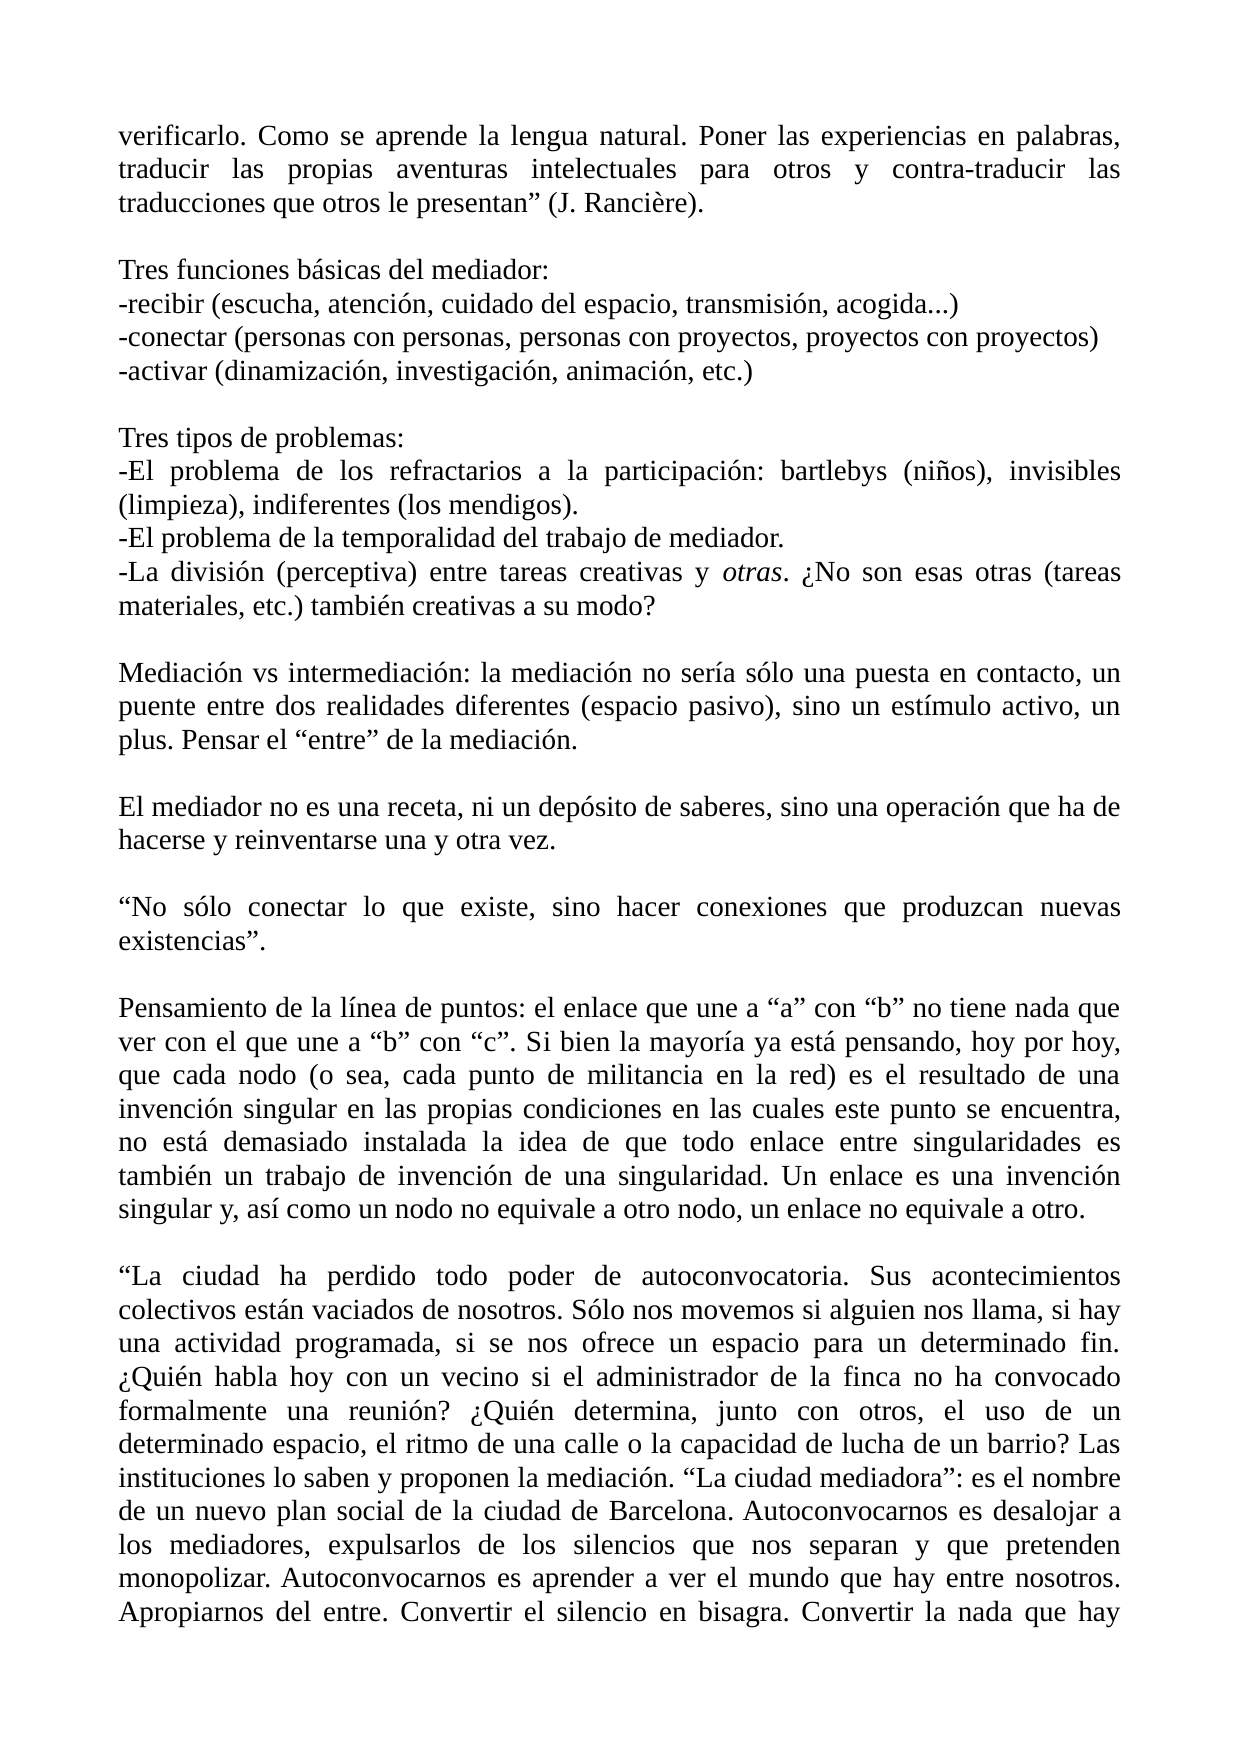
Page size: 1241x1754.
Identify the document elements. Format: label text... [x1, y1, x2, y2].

text Mediación vs intermediación: la mediación no sería sólo una puesta en contacto, un puente entre dos realidades diferentes (espacio pasivo), sino un estímulo activo, un plus. Pensar el “entre” de la mediación. [118, 655, 1122, 755]
text -recibir (escucha, atención, cuidado del espacio, transmisión, acogida...) [118, 286, 1122, 319]
text verificarlo. Como se aprende la lengua natural. Poner las experiencias en palabras, traducir las propias aventuras intelectuales para otros y contra-traducir las traducciones que otros le presentan” (J. Rancière). [118, 118, 1122, 219]
text “La ciudad ha perdido todo poder de autoconvocatoria. Sus acontecimientos colectivos están vaciados de nosotros. Sólo nos movemos si alguien nos llama, si hay una actividad programada, si se nos ofrece un espacio para un determinado fin. ¿Quién habla hoy con un vecino si el administrador de la finca no ha convocado formalmente una reunión? ¿Quién determina, junto con otros, el uso de un determinado espacio, el ritmo de una calle o la capacidad de lucha de un barrio? Las instituciones lo saben y proponen la mediación. “La ciudad mediadora”: es el nombre de un nuevo plan social de la ciudad de Barcelona. Autoconvocarnos es desalojar a los mediadores, expulsarlos de los silencios que nos separan y que pretenden monopolizar. Autoconvocarnos es aprender a ver el mundo que hay entre nosotros. Apropiarnos del entre. Convertir el silencio en bisagra. Convertir la nada que hay [118, 1258, 1122, 1627]
text Tres tipos de problemas: [118, 420, 1122, 453]
text Pensamiento de la línea de puntos: el enlace que une a “a” con “b” no tiene nada que ver con el que une a “b” con “c”. Si bien la mayoría ya está pensando, hoy por hoy, que cada nodo (o sea, cada punto de militancia en la red) es el resultado de una invención singular en las propias condiciones en las cuales este punto se encuentra, no está demasiado instalada la idea de que todo enlace entre singularidades es también un trabajo de invención de una singularidad. Un enlace es una invención singular y, así como un nodo no equivale a otro nodo, un enlace no equivale a otro. [118, 990, 1122, 1225]
text -La división (perceptiva) entre tareas creativas y otras. ¿No son esas otras (tareas materiales, etc.) también creativas a su modo? [118, 554, 1122, 621]
text El mediador no es una receta, ni un depósito de saberes, sino una operación que ha de hacerse y reinventarse una y otra vez. [118, 789, 1122, 856]
text -conectar (personas con personas, personas con proyectos, proyectos con proyectos) [118, 319, 1122, 353]
text “No sólo conectar lo que existe, sino hacer conexiones que produzcan nuevas existencias”. [118, 889, 1122, 957]
text -activar (dinamización, investigación, animación, etc.) [118, 353, 1122, 386]
text -El problema de los refractarios a la participación: bartlebys (niños), invisibles (limpieza), indiferentes (los mendigos). [118, 453, 1122, 521]
text Tres funciones básicas del mediador: [118, 252, 1122, 286]
text -El problema de la temporalidad del trabajo de mediador. [118, 521, 1122, 554]
